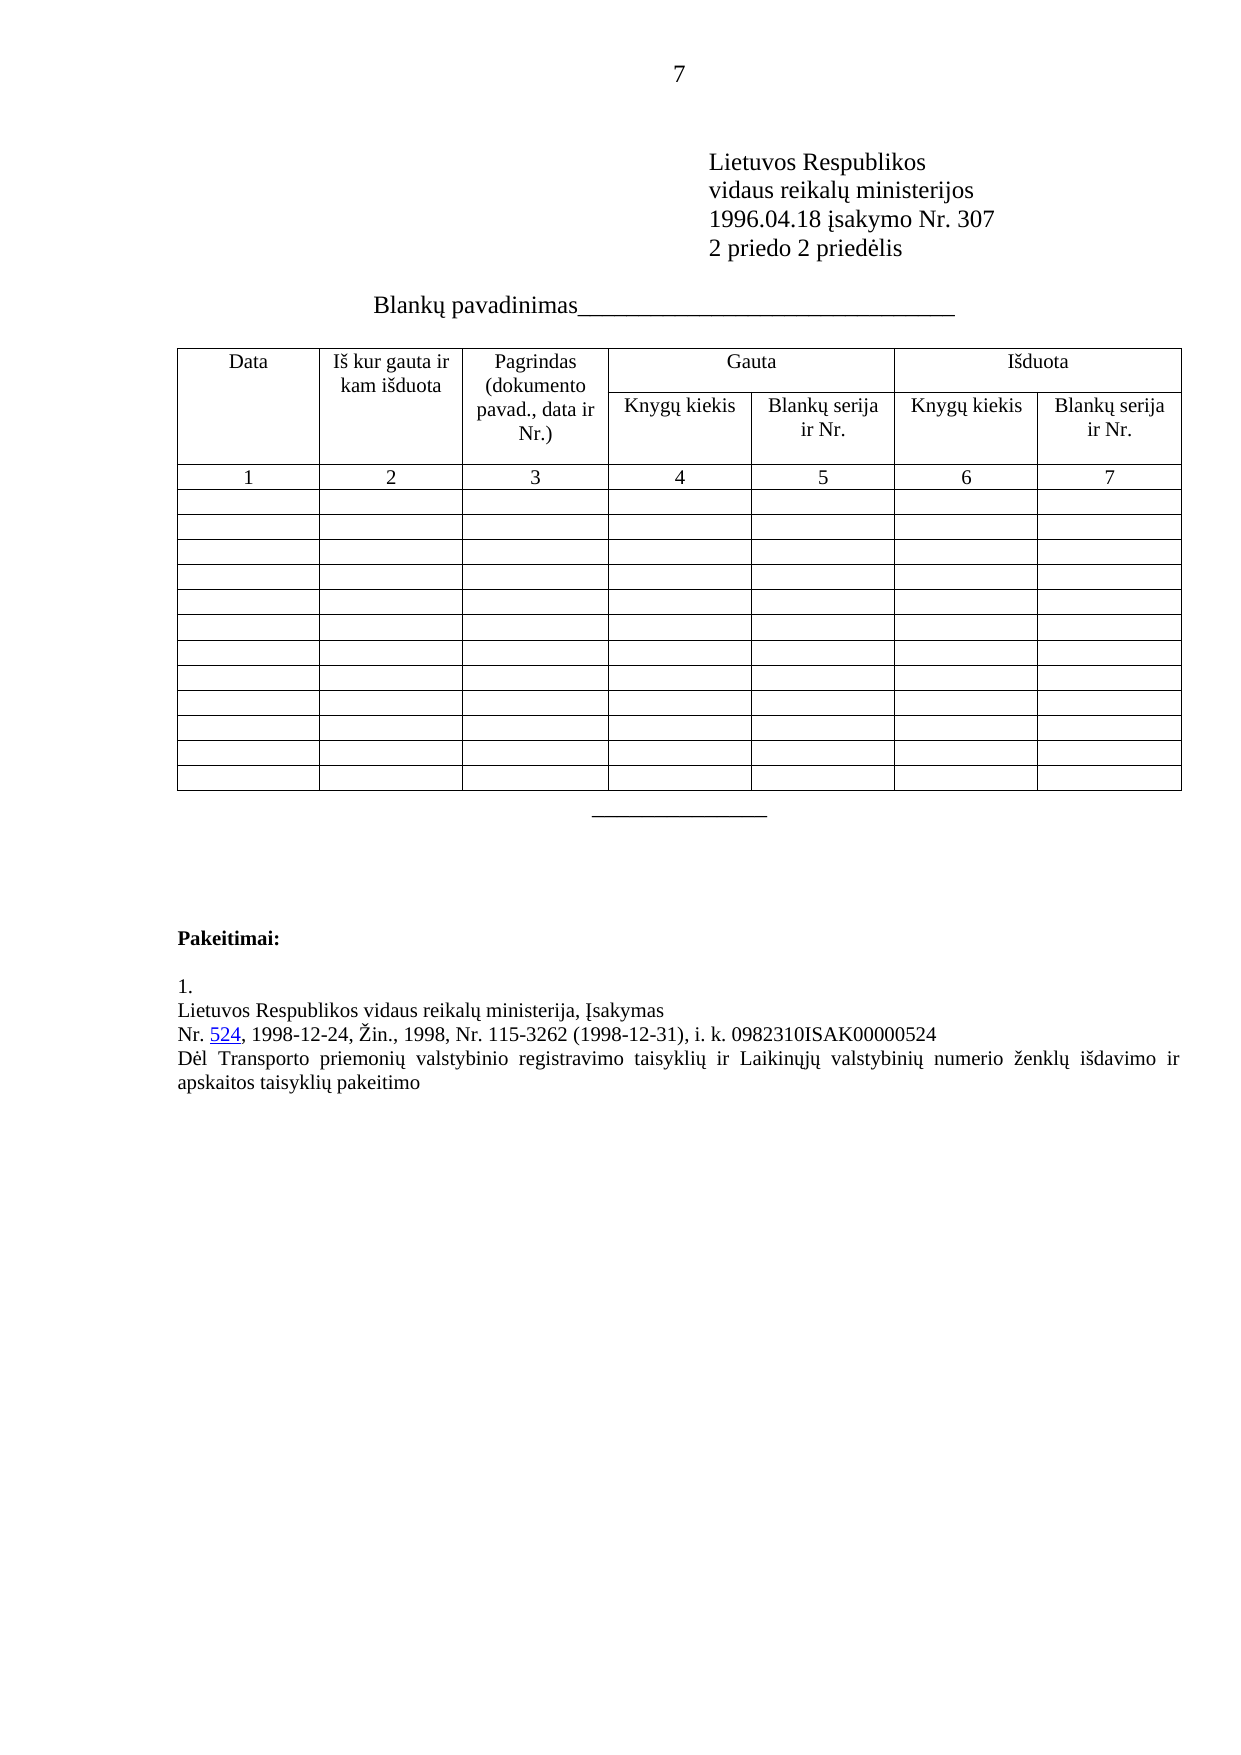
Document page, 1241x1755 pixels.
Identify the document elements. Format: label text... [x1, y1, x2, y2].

table_cell [752, 590, 894, 614]
table_cell [895, 590, 1037, 614]
table_cell [1038, 766, 1181, 790]
table_cell [609, 641, 751, 664]
text Lietuvos Respublikos vidaus reikalų ministerija, Įsakymas [177, 998, 1181, 1022]
table_cell [1038, 615, 1181, 639]
table_cell [320, 590, 462, 614]
table_cell [609, 565, 751, 589]
table_cell [752, 741, 894, 765]
table_cell Blankų serija ir Nr. [1038, 393, 1181, 464]
table_cell [895, 666, 1037, 690]
table_cell [1038, 540, 1181, 564]
table_cell 5 [752, 465, 894, 489]
table_cell [463, 615, 608, 639]
table_cell [895, 641, 1037, 664]
table_cell [752, 565, 894, 589]
table_cell [895, 565, 1037, 589]
table_cell [178, 766, 319, 790]
table_cell [178, 565, 319, 589]
text Blankų pavadinimas [177, 291, 1181, 319]
table_cell [1038, 490, 1181, 514]
table_cell [1038, 691, 1181, 715]
table_cell [320, 766, 462, 790]
table_cell 7 [1038, 465, 1181, 489]
table_cell [463, 716, 608, 740]
table_cell [320, 741, 462, 765]
table_cell [178, 515, 319, 539]
table_cell [1038, 741, 1181, 765]
table_cell [609, 666, 751, 690]
text Pakeitimai: [177, 926, 1181, 949]
table_cell [463, 666, 608, 690]
table_cell [895, 716, 1037, 740]
table_cell [609, 741, 751, 765]
table_cell [320, 666, 462, 690]
text 1. [177, 974, 1181, 998]
table_cell [320, 565, 462, 589]
table_cell [609, 540, 751, 564]
table_cell [609, 716, 751, 740]
table_cell Blankų serija ir Nr. [752, 393, 894, 464]
text ______________ [177, 791, 1181, 820]
table_cell [178, 716, 319, 740]
table_cell [609, 590, 751, 614]
table_cell 3 [463, 465, 608, 489]
table_cell [178, 540, 319, 564]
table_cell [463, 691, 608, 715]
table_cell [320, 490, 462, 514]
table_cell [463, 641, 608, 664]
table_cell [609, 691, 751, 715]
table_cell [463, 515, 608, 539]
table_cell Knygų kiekis [609, 393, 751, 464]
table_cell [752, 515, 894, 539]
table_header Gauta [609, 349, 894, 392]
table_cell [752, 716, 894, 740]
table_cell [752, 666, 894, 690]
table_cell 2 [320, 465, 462, 489]
table_cell [895, 490, 1037, 514]
table_cell 6 [895, 465, 1037, 489]
table_cell [895, 766, 1037, 790]
table_cell [463, 766, 608, 790]
table_cell [1038, 666, 1181, 690]
table_cell [463, 490, 608, 514]
table_cell [609, 766, 751, 790]
table_cell [752, 766, 894, 790]
table_cell [752, 540, 894, 564]
table_cell [752, 691, 894, 715]
text 2 priedo 2 priedėlis [177, 233, 1181, 262]
table_cell [320, 615, 462, 639]
table_cell [752, 641, 894, 664]
text Nr. 524, 1998-12-24, Žin., 1998, Nr. 115-3262 (1998-12-31), i. k. 0982310ISAK00000524 [177, 1022, 1181, 1046]
table_cell [178, 615, 319, 639]
table_cell [895, 741, 1037, 765]
table_cell [463, 590, 608, 614]
table_cell [178, 590, 319, 614]
table_cell [1038, 565, 1181, 589]
table_cell [178, 666, 319, 690]
text vidaus reikalų ministerijos [177, 176, 1181, 204]
table_cell [609, 515, 751, 539]
table_cell [895, 540, 1037, 564]
table_cell [1038, 590, 1181, 614]
table_header Pagrindas (dokumento pavad., data ir Nr.) [463, 349, 608, 464]
table_header Išduota [895, 349, 1181, 392]
table_cell [320, 691, 462, 715]
table_cell [609, 490, 751, 514]
table_cell [320, 540, 462, 564]
table_cell [609, 615, 751, 639]
table_cell [178, 741, 319, 765]
table_cell [752, 615, 894, 639]
table_cell 4 [609, 465, 751, 489]
text Dėl Transporto priemonių valstybinio registravimo taisyklių ir Laikinųjų valstybinių numerio ženklų išdavimo ir apskaitos taisyklių pakeitimo [177, 1046, 1181, 1094]
table_cell 1 [178, 465, 319, 489]
table_cell [320, 641, 462, 664]
table_cell [178, 691, 319, 715]
table_header Data [178, 349, 319, 464]
table_cell [463, 540, 608, 564]
table_cell [463, 741, 608, 765]
text Lietuvos Respublikos [177, 147, 1181, 176]
table_header Iš kur gauta ir kam išduota [320, 349, 462, 464]
table_cell [320, 515, 462, 539]
table_cell [463, 565, 608, 589]
table_cell [895, 515, 1037, 539]
table_cell [895, 615, 1037, 639]
table_cell [178, 490, 319, 514]
table_cell [752, 490, 894, 514]
text 1996.04.18 įsakymo Nr. 307 [177, 204, 1181, 233]
table_cell Knygų kiekis [895, 393, 1037, 464]
table_cell [895, 691, 1037, 715]
table_cell [320, 716, 462, 740]
table_cell [1038, 716, 1181, 740]
table_cell [1038, 515, 1181, 539]
table_cell [178, 641, 319, 664]
table_cell [1038, 641, 1181, 664]
